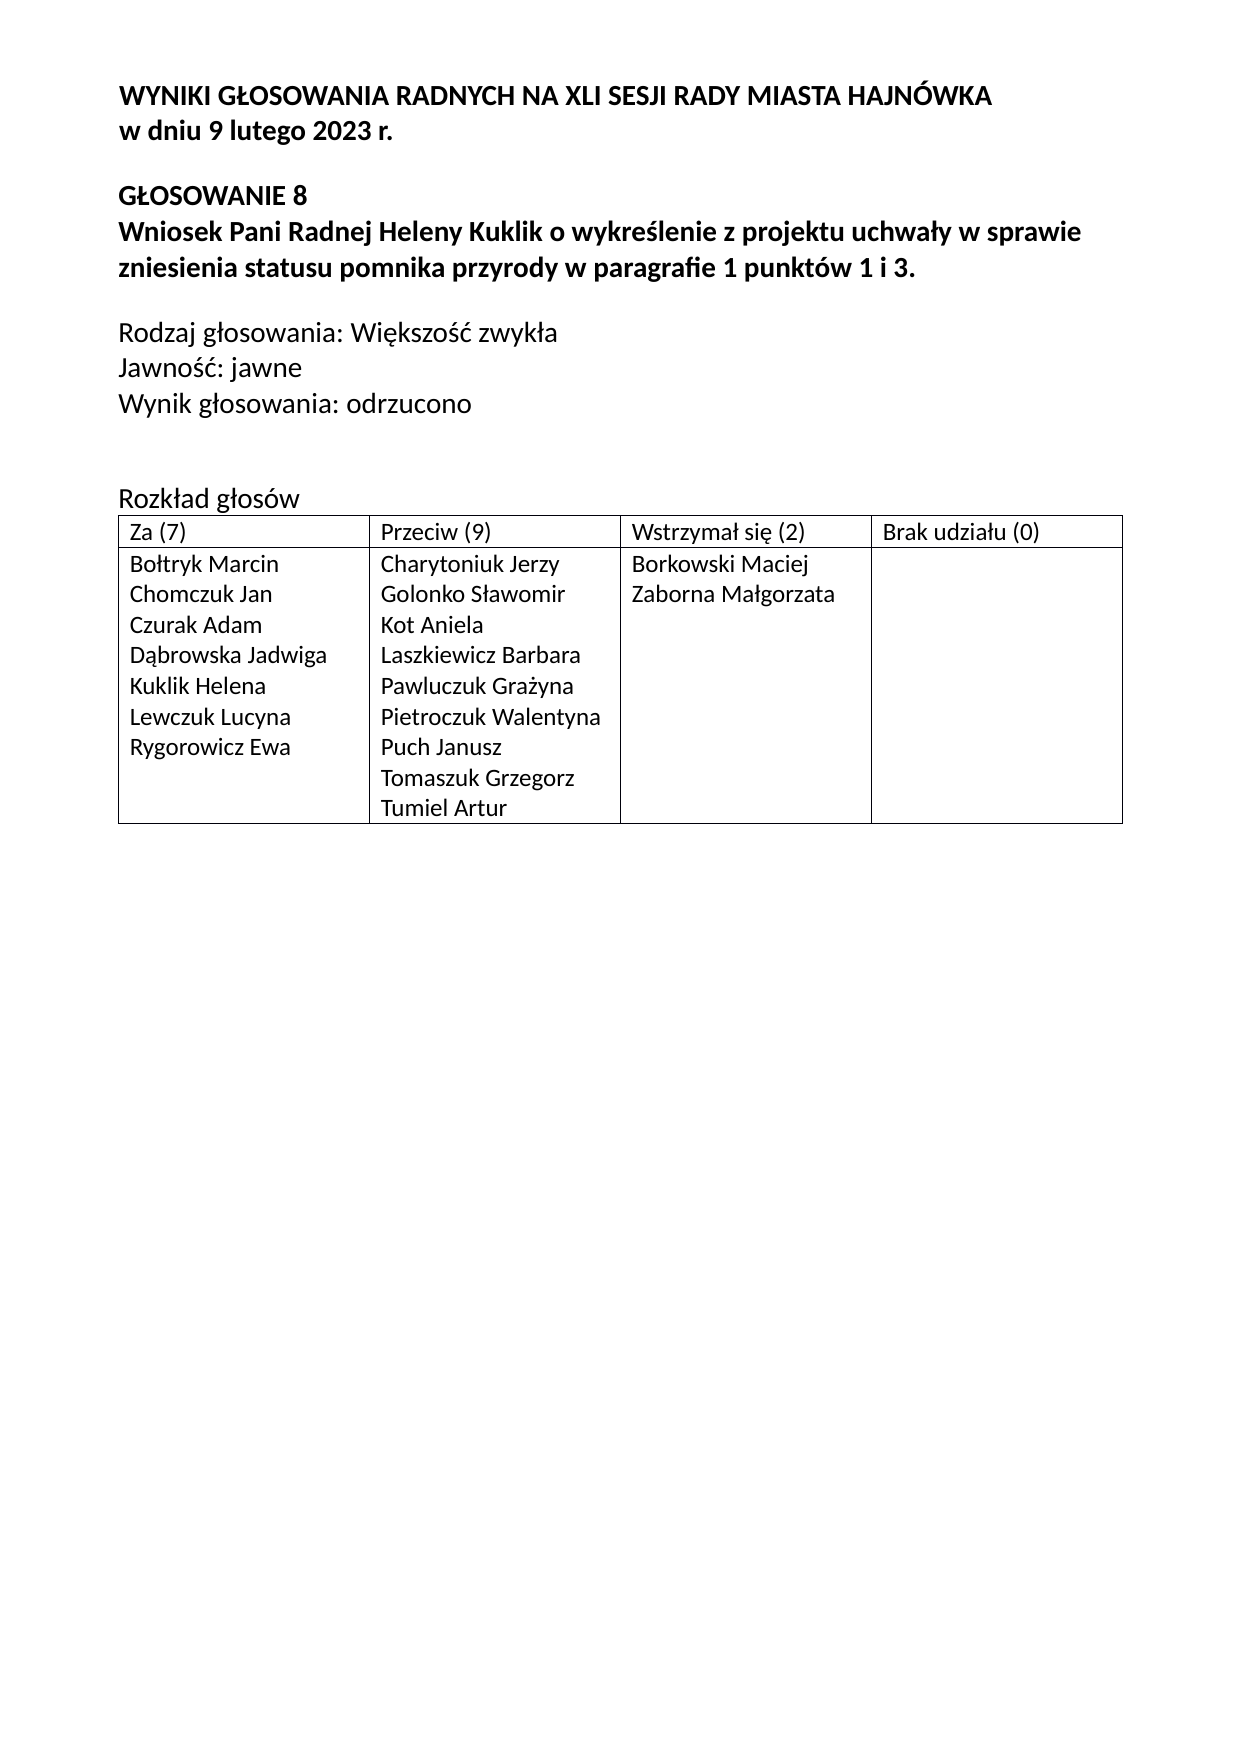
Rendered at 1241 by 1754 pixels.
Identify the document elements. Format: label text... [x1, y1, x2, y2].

text Wynik głosowania: odrzucono [118, 385, 1122, 421]
table_header Brak udziału (0) [872, 516, 1122, 547]
text Jawność: jawne [118, 349, 1122, 385]
table_cell Charytoniuk Jerzy Golonko Sławomir Kot Aniela Laszkiewicz Barbara Pawluczuk Grażyna Pietroczuk Walentyna Puch Janusz Tomaszuk Grzegorz Tumiel Artur [370, 548, 620, 823]
table_cell Bołtryk Marcin Chomczuk Jan Czurak Adam Dąbrowska Jadwiga Kuklik Helena Lewczuk Lucyna Rygorowicz Ewa [119, 548, 369, 823]
table_header Przeciw (9) [370, 516, 620, 547]
text Rodzaj głosowania: Większość zwykła [118, 314, 1122, 349]
table_cell Borkowski Maciej Zaborna Małgorzata [621, 548, 871, 823]
subtitle Wniosek Pani Radnej Heleny Kuklik o wykreślenie z projektu uchwały w sprawie zniesienia statusu pomnika przyrody w paragrafie 1 punktów 1 i 3. [118, 213, 1122, 284]
text Rozkład głosów [118, 480, 1122, 515]
table_cell [872, 548, 1122, 823]
table_header Wstrzymał się (2) [621, 516, 871, 547]
table_header Za (7) [119, 516, 369, 547]
subtitle GŁOSOWANIE 8 [118, 177, 1122, 213]
